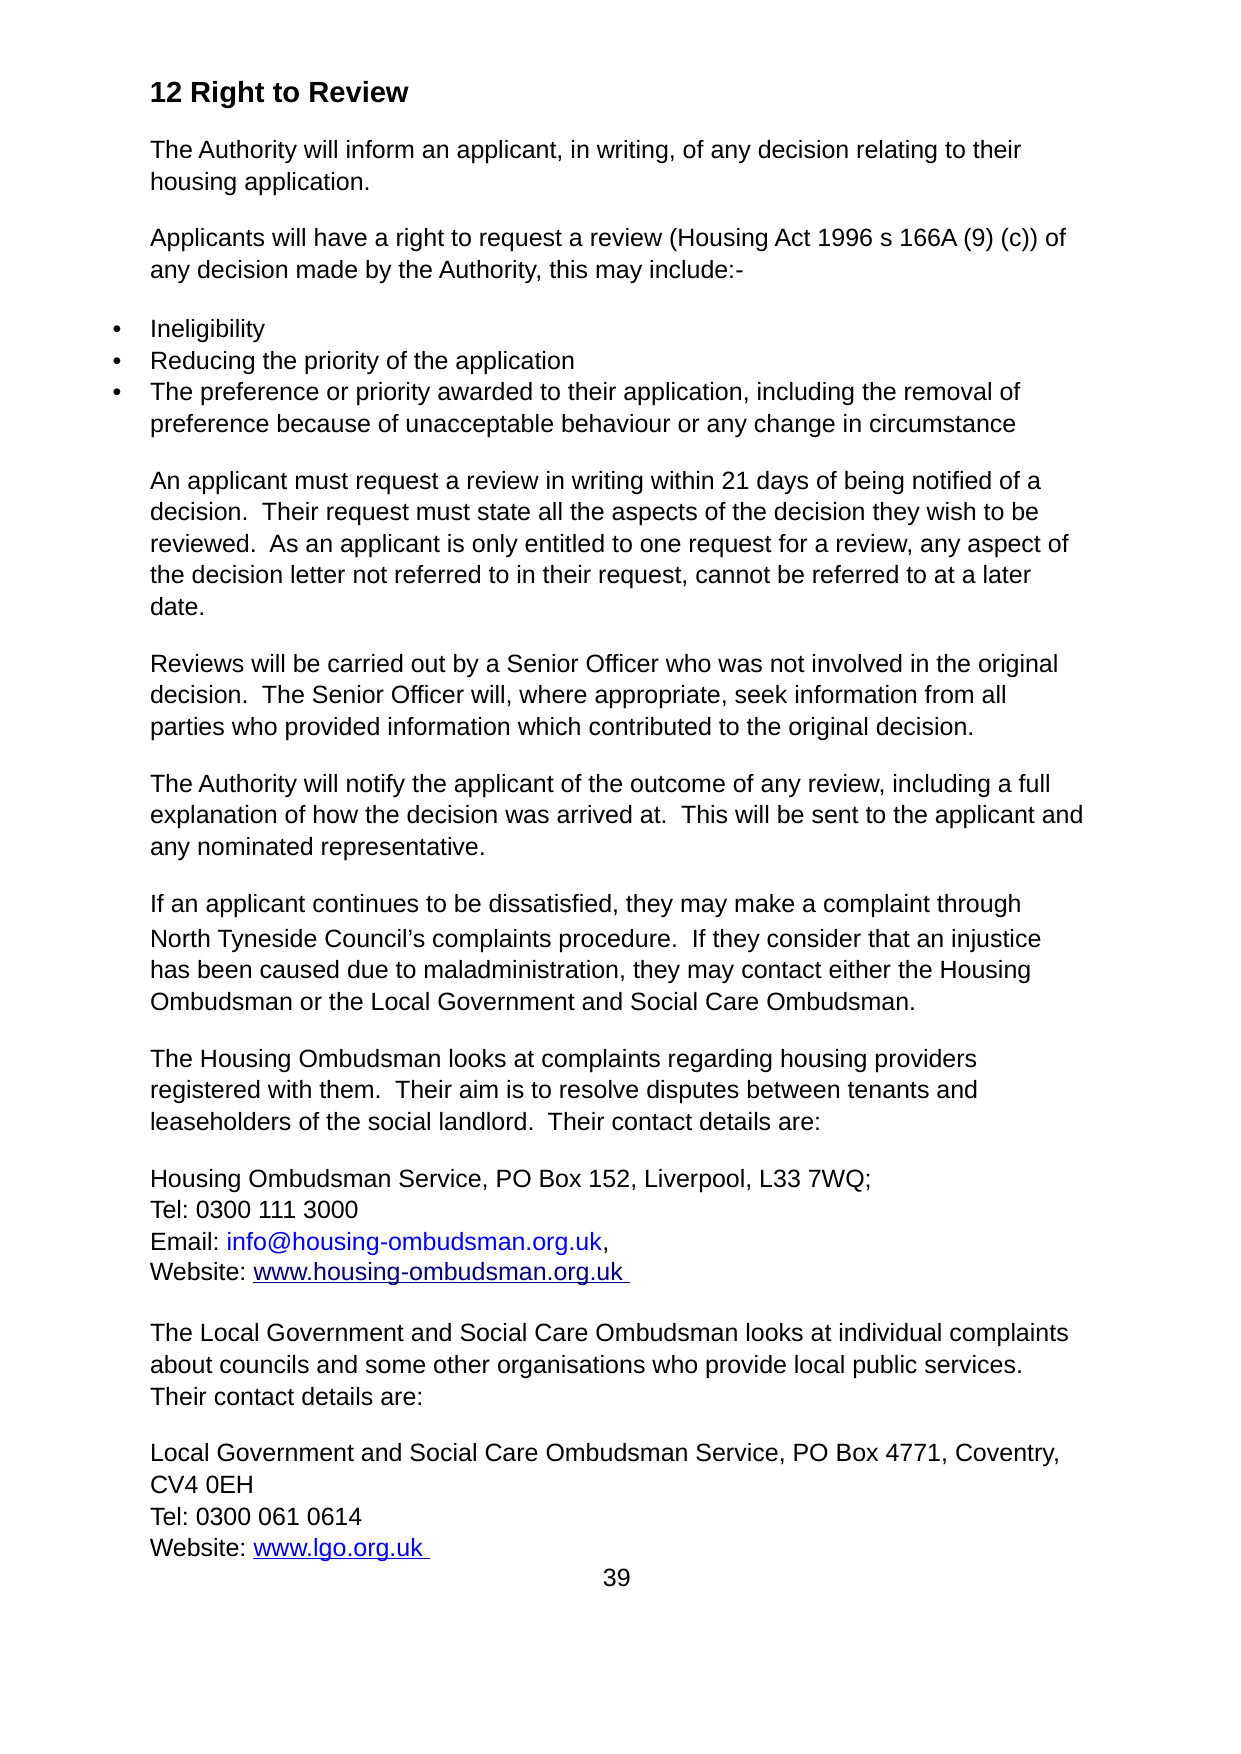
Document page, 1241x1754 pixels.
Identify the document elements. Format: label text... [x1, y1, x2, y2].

text Website: www.lgo.org.uk [149, 1533, 1089, 1562]
text Website: www.housing-ombudsman.org.uk [149, 1257, 1089, 1286]
text Local Government and Social Care Ombudsman Service, PO Box 4771, Coventry, [150, 1438, 1089, 1467]
text Reviews will be carried out by a Senior Officer who was not involved in the original decision. The Senior Officer will, where appropriate, seek information from all parties who provided information which contributed to the original decision. [150, 649, 1089, 741]
text North Tyneside Council’s complaints procedure. If they consider that an injustice has been caused due to maladministration, they may contact either the Housing Ombudsman or the Local Government and Social Care Ombudsman. [150, 924, 1089, 1016]
text An applicant must request a review in writing within 21 days of being notified of a decision. Their request must state all the aspects of the decision they wish to be reviewed. As an applicant is only entitled to one request for a review, any aspect of the decision letter not referred to in their request, cannot be referred to at a later date. [150, 466, 1089, 621]
text The Authority will inform an applicant, in writing, of any decision relating to their housing application. [150, 135, 1089, 195]
text If an applicant continues to be dissatisfied, they may make a complaint through [150, 889, 1089, 917]
list Reducing the priority of the application [112, 346, 1089, 374]
text Tel: 0300 061 0614 [150, 1501, 1089, 1530]
list The preference or priority awarded to their application, including the removal of preference because of unacceptable behaviour or any change in circumstance [112, 377, 1089, 437]
text The Authority will notify the applicant of the outcome of any review, including a full explanation of how the decision was arrived at. This will be sent to the applicant and any nominated representative. [150, 769, 1089, 861]
text Housing Ombudsman Service, PO Box 152, Liverpool, L33 7WQ; [150, 1164, 1089, 1193]
text The Housing Ombudsman looks at complaints regarding housing providers registered with them. Their aim is to resolve disputes between tenants and leaseholders of the social landlord. Their contact details are: [150, 1044, 1089, 1136]
subtitle 12 Right to Review [149, 75, 1089, 108]
text Applicants will have a right to request a review (Housing Act 1996 s 166A (9) (c)) of any decision made by the Authority, this may include:- [150, 223, 1089, 284]
list Ineligibility [112, 314, 1089, 343]
text Tel: 0300 111 3000 [150, 1195, 1089, 1224]
text The Local Government and Social Care Ombudsman looks at individual complaints about councils and some other organisations who provide local public services. Their contact details are: [150, 1318, 1089, 1410]
text CV4 0EH [150, 1470, 1089, 1499]
text Email: info@housing-ombudsman.org.uk, [150, 1227, 1089, 1256]
